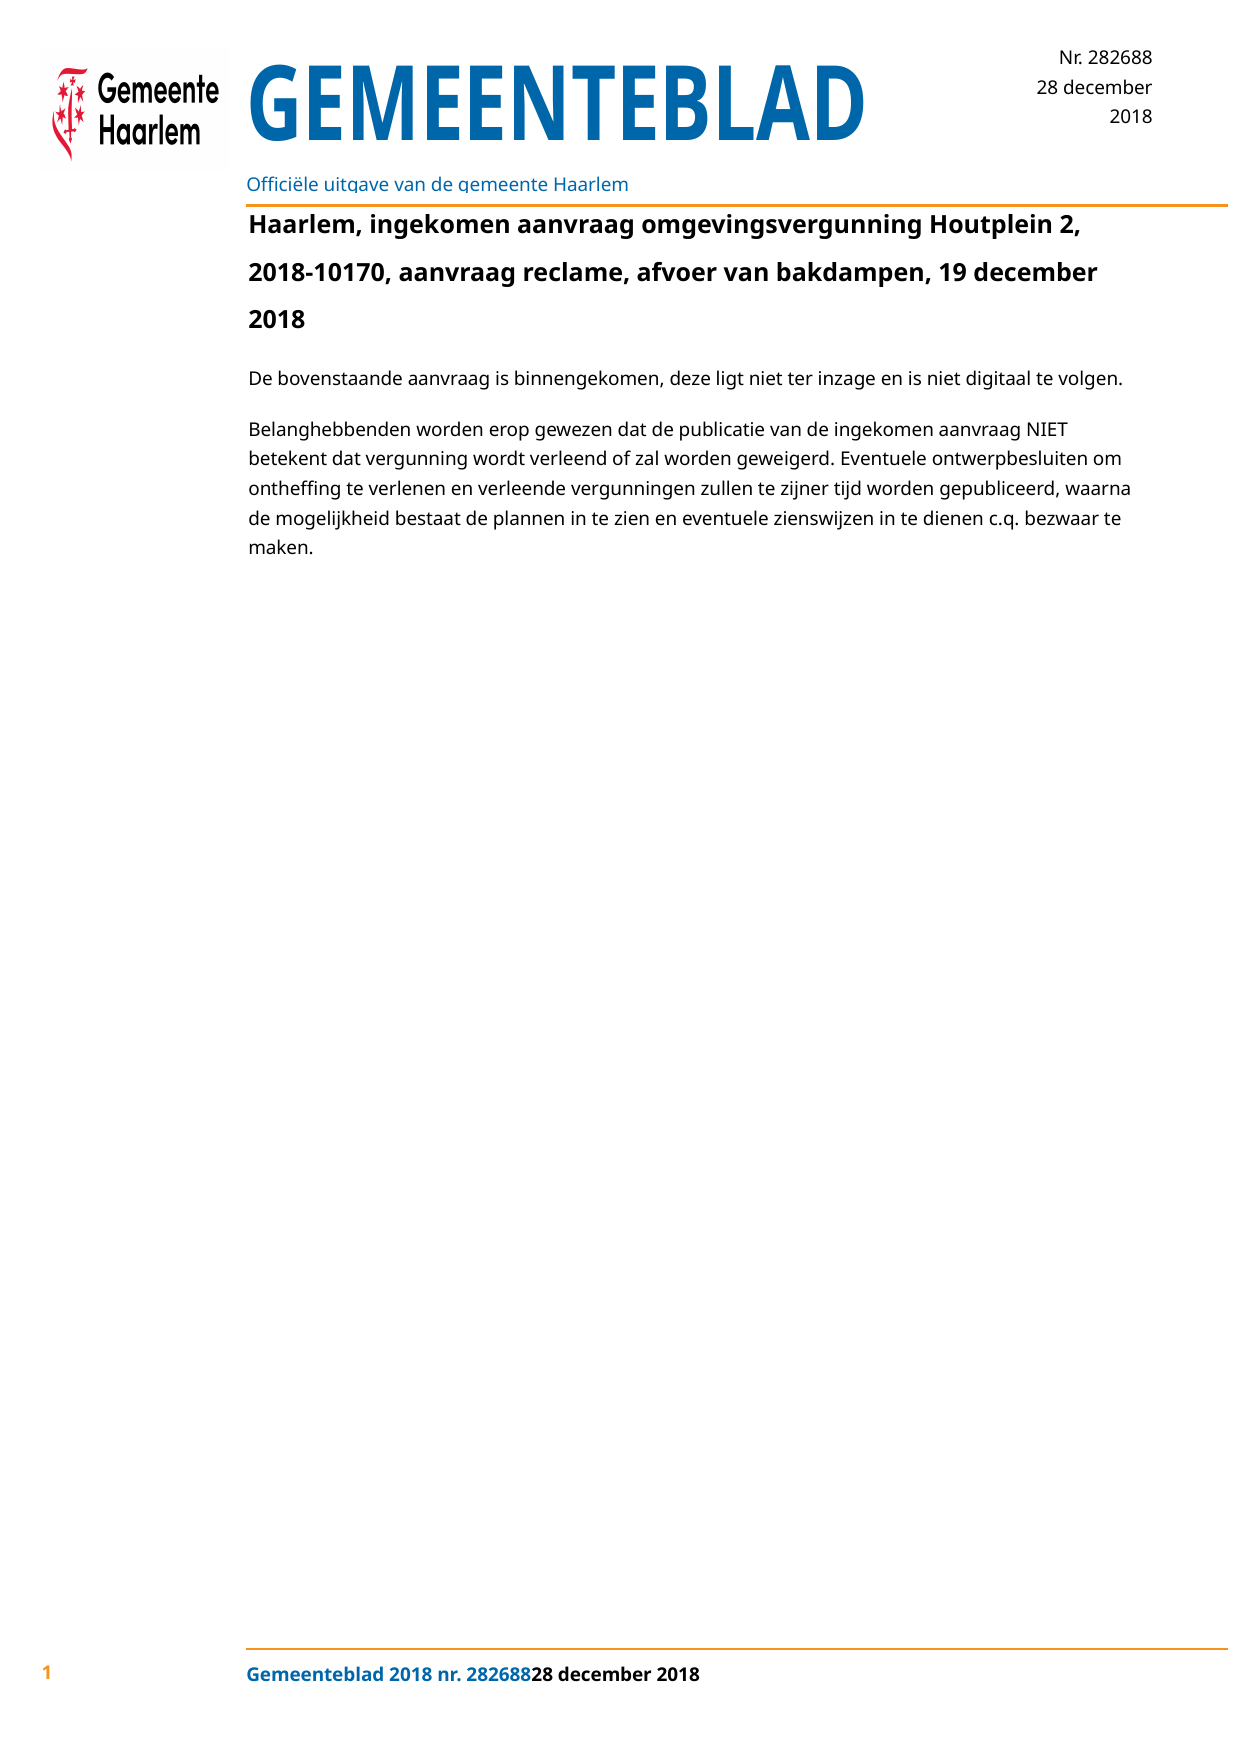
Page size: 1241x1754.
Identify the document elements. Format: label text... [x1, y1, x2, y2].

text De bovenstaande aanvraag is binnengekomen, deze ligt niet ter inzage en is niet digitaal te volgen. [248, 366, 1152, 391]
text Belanghebbenden worden erop gewezen dat de publicatie van de ingekomen aanvraag NIET betekent dat vergunning wordt verleend of zal worden geweigerd. Eventuele ontwerpbesluiten om ontheffing te verlenen en verleende vergunningen zullen te zijner tijd worden gepubliceerd, waarna de mogelijkheid bestaat de plannen in te zien en eventuele zienswijzen in te dienen c.q. bezwaar te maken. [248, 416, 1152, 560]
picture [41, 47, 231, 172]
text Haarlem, ingekomen aanvraag omgevingsvergunning Houtplein 2, 2018-10170, aanvraag reclame, afvoer van bakdampen, 19 december 2018 [248, 207, 1152, 336]
